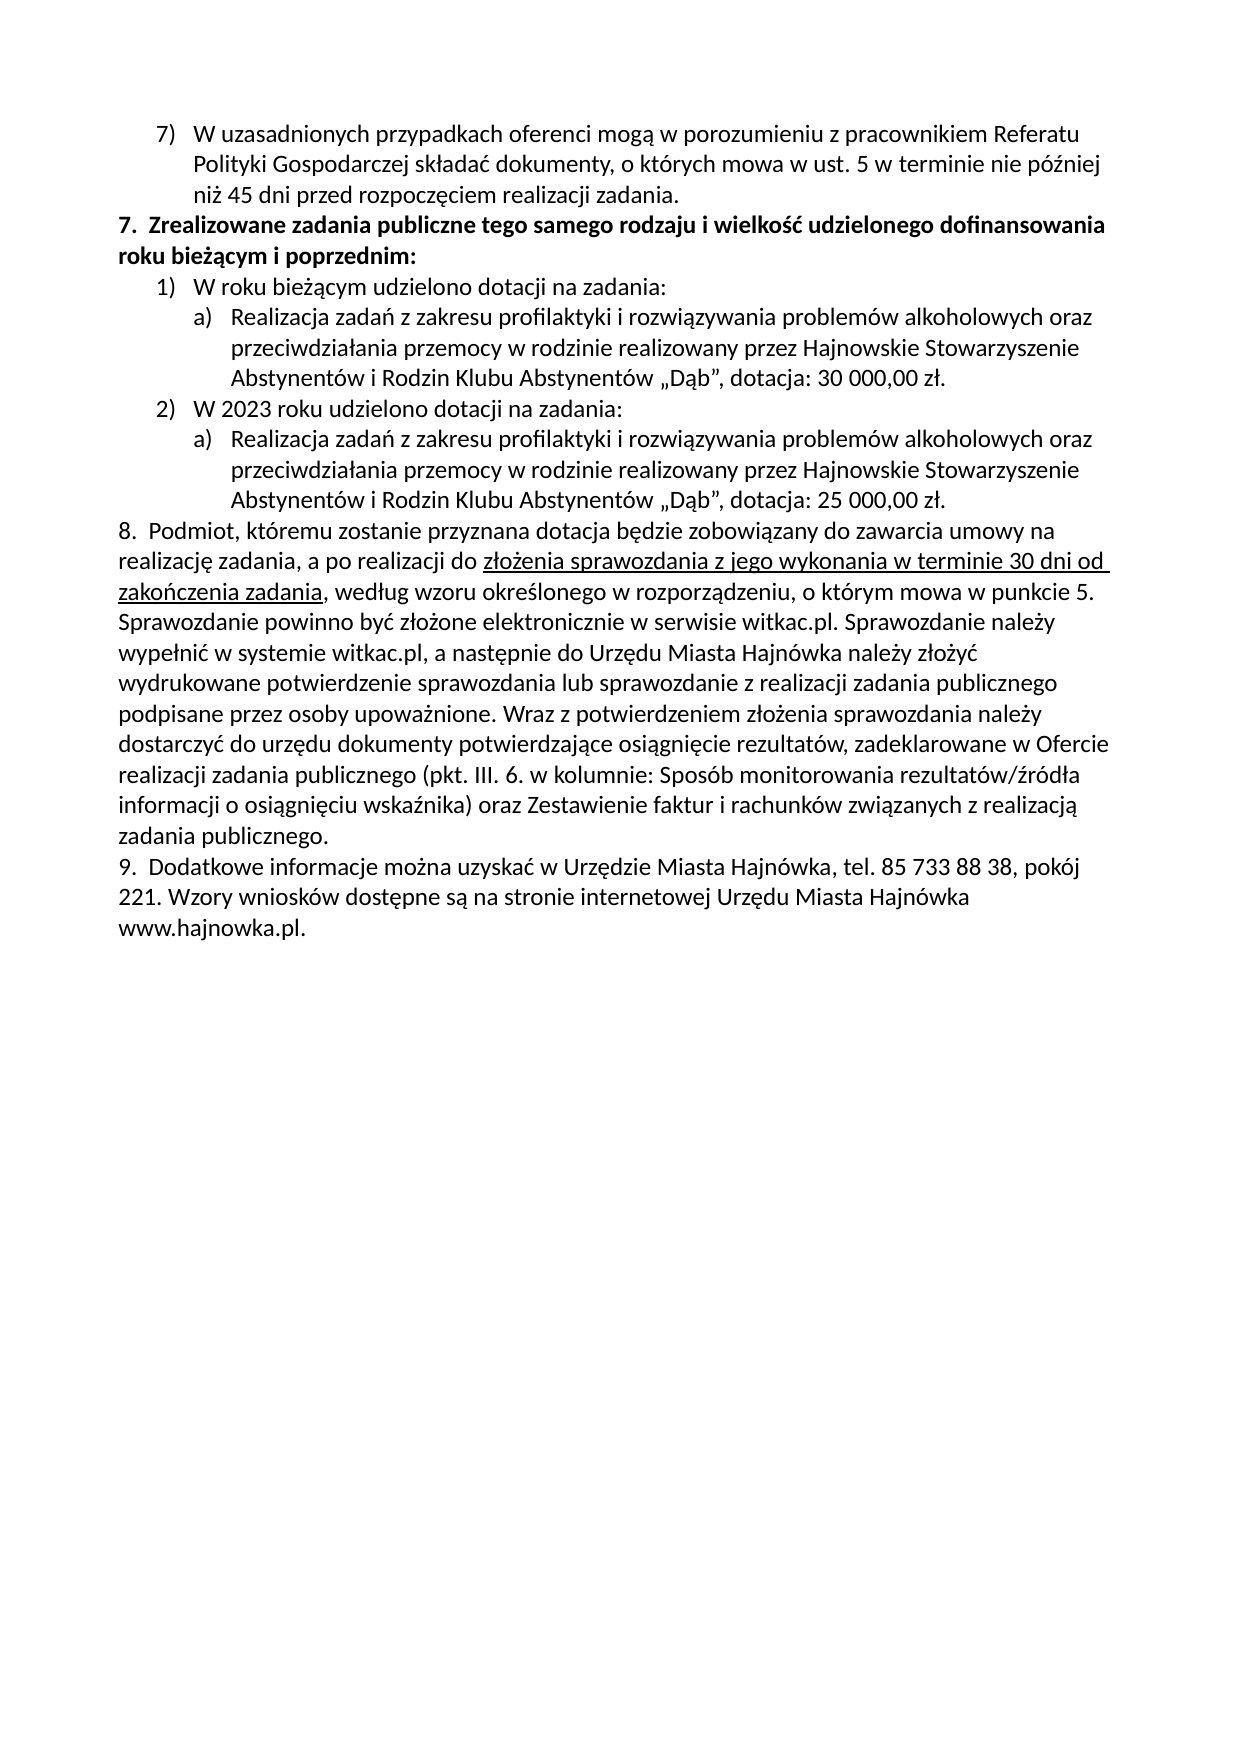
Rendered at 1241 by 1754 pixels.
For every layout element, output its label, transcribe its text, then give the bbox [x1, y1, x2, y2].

list Realizacja zadań z zakresu profilaktyki i rozwiązywania problemów alkoholowych oraz przeciwdziałania przemocy w rodzinie realizowany przez Hajnowskie Stowarzyszenie Abstynentów i Rodzin Klubu Abstynentów „Dąb”, dotacja: 25 000,00 zł. [193, 423, 1122, 515]
list W uzasadnionych przypadkach oferenci mogą w porozumieniu z pracownikiem Referatu Polityki Gospodarczej składać dokumenty, o których mowa w ust. 5 w terminie nie później niż 45 dni przed rozpoczęciem realizacji zadania. [156, 118, 1122, 210]
list W roku bieżącym udzielono dotacji na zadania: [156, 271, 1122, 301]
list 9. Dodatkowe informacje można uzyskać w Urzędzie Miasta Hajnówka, tel. 85 733 88 38, pokój 221. Wzory wniosków dostępne są na stronie internetowej Urzędu Miasta Hajnówka www.hajnowka.pl. [118, 851, 1122, 942]
list W 2023 roku udzielono dotacji na zadania: [156, 393, 1122, 423]
text 7. Zrealizowane zadania publiczne tego samego rodzaju i wielkość udzielonego dofinansowania roku bieżącym i poprzednim: [118, 210, 1122, 271]
list Realizacja zadań z zakresu profilaktyki i rozwiązywania problemów alkoholowych oraz przeciwdziałania przemocy w rodzinie realizowany przez Hajnowskie Stowarzyszenie Abstynentów i Rodzin Klubu Abstynentów „Dąb”, dotacja: 30 000,00 zł. [193, 301, 1122, 393]
list 8. Podmiot, któremu zostanie przyznana dotacja będzie zobowiązany do zawarcia umowy na realizację zadania, a po realizacji do złożenia sprawozdania z jego wykonania w terminie 30 dni od zakończenia zadania, według wzoru określonego w rozporządzeniu, o którym mowa w punkcie 5. Sprawozdanie powinno być złożone elektronicznie w serwisie witkac.pl. Sprawozdanie należy wypełnić w systemie witkac.pl, a następnie do Urzędu Miasta Hajnówka należy złożyć wydrukowane potwierdzenie sprawozdania lub sprawozdanie z realizacji zadania publicznego podpisane przez osoby upoważnione. Wraz z potwierdzeniem złożenia sprawozdania należy dostarczyć do urzędu dokumenty potwierdzające osiągnięcie rezultatów, zadeklarowane w Ofercie realizacji zadania publicznego (pkt. III. 6. w kolumnie: Sposób monitorowania rezultatów/źródła informacji o osiągnięciu wskaźnika) oraz Zestawienie faktur i rachunków związanych z realizacją zadania publicznego. [118, 515, 1122, 851]
